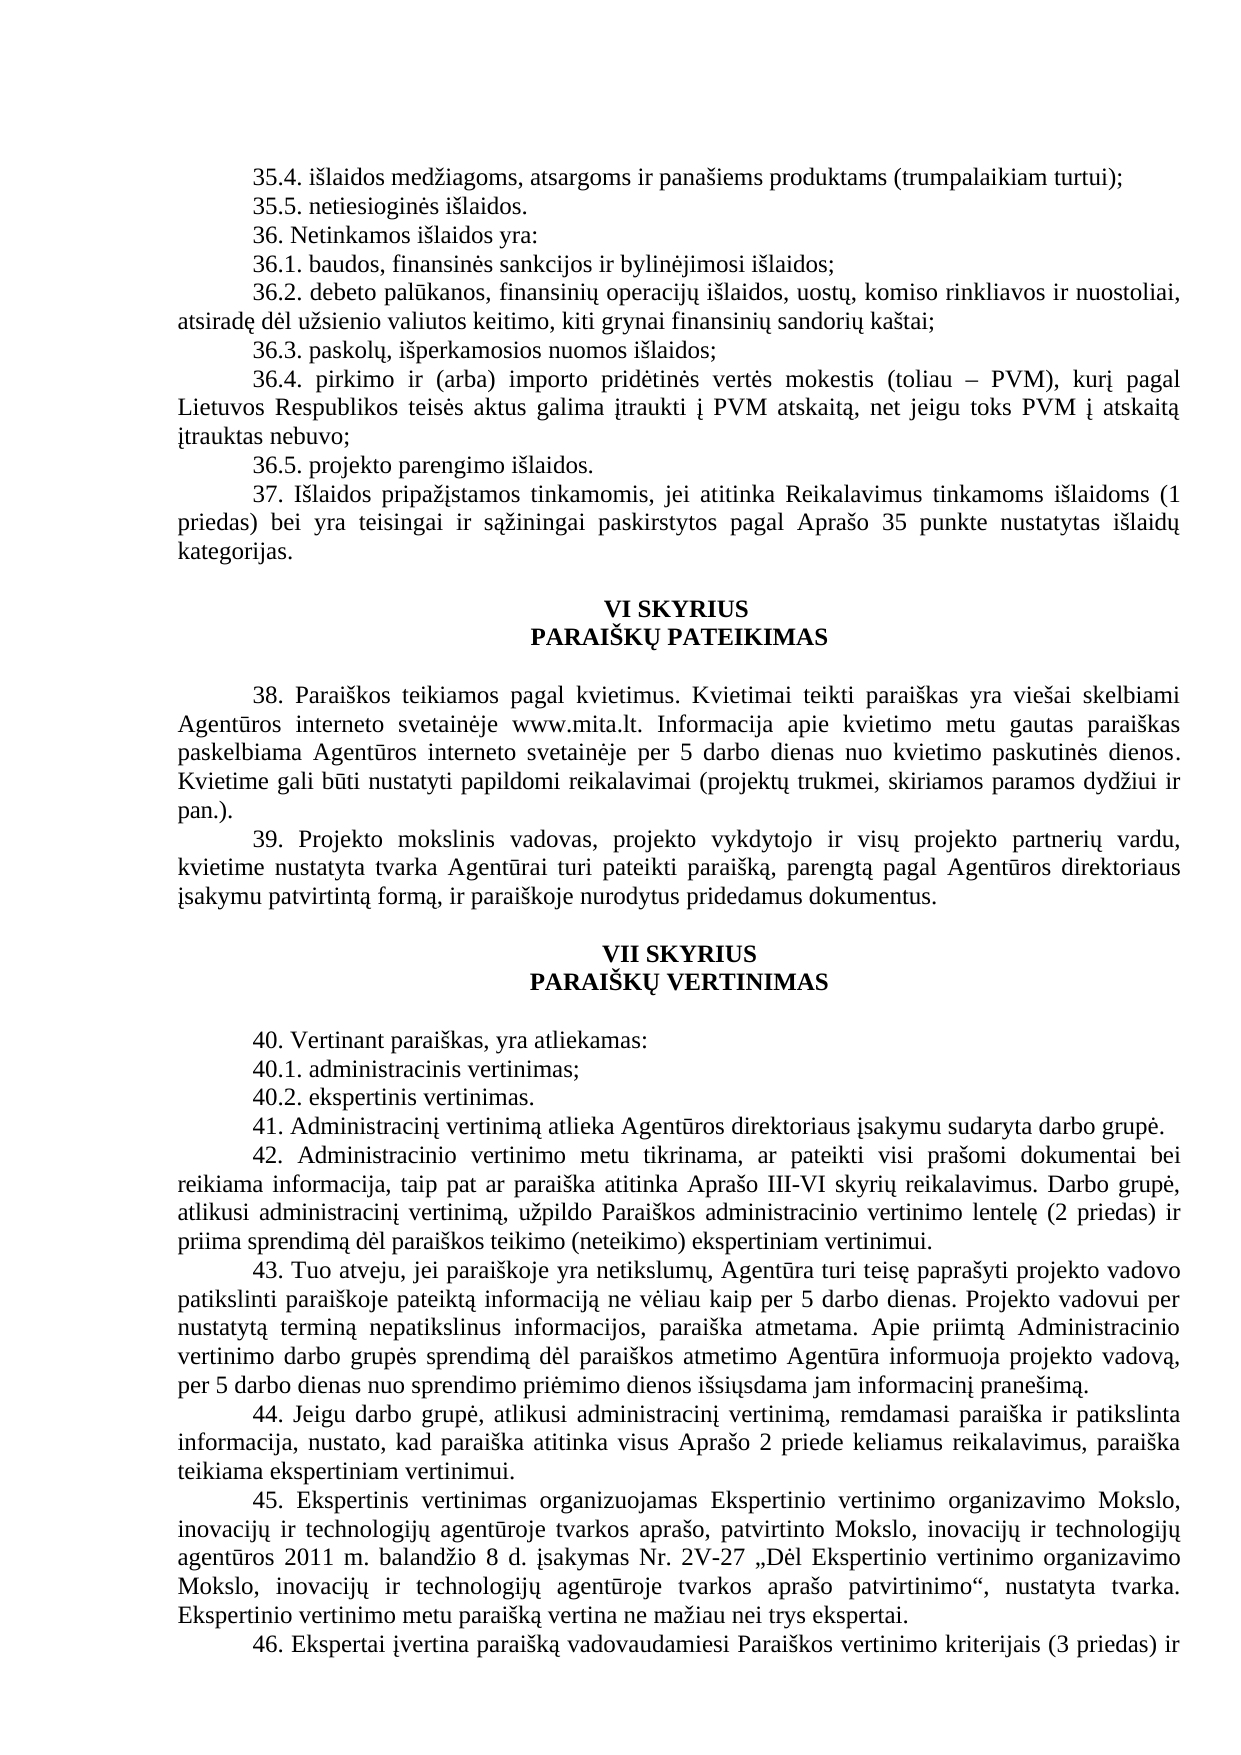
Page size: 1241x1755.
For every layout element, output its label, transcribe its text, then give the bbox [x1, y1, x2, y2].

text 36. Netinkamos išlaidos yra: [177, 220, 1181, 249]
text 35.4. išlaidos medžiagoms, atsargoms ir panašiems produktams (trumpalaikiam turtui); [177, 162, 1181, 191]
text 45. Ekspertinis vertinimas organizuojamas Ekspertinio vertinimo organizavimo Mokslo, inovacijų ir technologijų agentūroje tvarkos aprašo, patvirtinto Mokslo, inovacijų ir technologijų agentūros 2011 m. balandžio 8 d. įsakymas Nr. 2V-27 „Dėl Ekspertinio vertinimo organizavimo Mokslo, inovacijų ir technologijų agentūroje tvarkos aprašo patvirtinimo“, nustatyta tvarka. Ekspertinio vertinimo metu paraišką vertina ne mažiau nei trys ekspertai. [177, 1485, 1181, 1629]
text 36.2. debeto palūkanos, finansinių operacijų išlaidos, uostų, komiso rinkliavos ir nuostoliai, atsiradę dėl užsienio valiutos keitimo, kiti grynai finansinių sandorių kaštai; [177, 277, 1181, 335]
text 40. Vertinant paraiškas, yra atliekamas: [177, 1025, 1181, 1054]
text 39. Projekto mokslinis vadovas, projekto vykdytojo ir visų projekto partnerių vardu, kvietime nustatyta tvarka Agentūrai turi pateikti paraišką, parengtą pagal Agentūros direktoriaus įsakymu patvirtintą formą, ir paraiškoje nurodytus pridedamus dokumentus. [177, 824, 1181, 910]
text VI SKYRIUS [177, 594, 1181, 622]
text 40.1. administracinis vertinimas; [177, 1054, 1181, 1082]
text 42. Administracinio vertinimo metu tikrinama, ar pateikti visi prašomi dokumentai bei reikiama informacija, taip pat ar paraiška atitinka Aprašo III-VI skyrių reikalavimus. Darbo grupė, atlikusi administracinį vertinimą, užpildo Paraiškos administracinio vertinimo lentelę (2 priedas) ir priima sprendimą dėl paraiškos teikimo (neteikimo) ekspertiniam vertinimui. [177, 1140, 1181, 1255]
text 36.1. baudos, finansinės sankcijos ir bylinėjimosi išlaidos; [177, 249, 1181, 277]
text 37. Išlaidos pripažįstamos tinkamomis, jei atitinka Reikalavimus tinkamoms išlaidoms (1 priedas) bei yra teisingai ir sąžiningai paskirstytos pagal Aprašo 35 punkte nustatytas išlaidų kategorijas. [177, 479, 1181, 565]
text 36.3. paskolų, išperkamosios nuomos išlaidos; [177, 335, 1181, 364]
text 46. Ekspertai įvertina paraišką vadovaudamiesi Paraiškos vertinimo kriterijais (3 priedas) ir [177, 1629, 1181, 1657]
text 43. Tuo atveju, jei paraiškoje yra netikslumų, Agentūra turi teisę paprašyti projekto vadovo patikslinti paraiškoje pateiktą informaciją ne vėliau kaip per 5 darbo dienas. Projekto vadovui per nustatytą terminą nepatikslinus informacijos, paraiška atmetama. Apie priimtą Administracinio vertinimo darbo grupės sprendimą dėl paraiškos atmetimo Agentūra informuoja projekto vadovą, per 5 darbo dienas nuo sprendimo priėmimo dienos išsiųsdama jam informacinį pranešimą. [177, 1255, 1181, 1399]
text 40.2. ekspertinis vertinimas. [177, 1082, 1181, 1111]
text 41. Administracinį vertinimą atlieka Agentūros direktoriaus įsakymu sudaryta darbo grupė. [177, 1111, 1181, 1140]
text 36.5. projekto parengimo išlaidos. [177, 450, 1181, 479]
text PARAIŠKŲ VERTINIMAS [177, 967, 1181, 996]
text 38. Paraiškos teikiamos pagal kvietimus. Kvietimai teikti paraiškas yra viešai skelbiami Agentūros interneto svetainėje www.mita.lt. Informacija apie kvietimo metu gautas paraiškas paskelbiama Agentūros interneto svetainėje per 5 darbo dienas nuo kvietimo paskutinės dienos. Kvietime gali būti nustatyti papildomi reikalavimai (projektų trukmei, skiriamos paramos dydžiui ir pan.). [177, 680, 1181, 824]
text PARAIŠKŲ PATEIKIMAS [177, 622, 1181, 651]
text 35.5. netiesioginės išlaidos. [177, 191, 1181, 220]
text 44. Jeigu darbo grupė, atlikusi administracinį vertinimą, remdamasi paraiška ir patikslinta informacija, nustato, kad paraiška atitinka visus Aprašo 2 priede keliamus reikalavimus, paraiška teikiama ekspertiniam vertinimui. [177, 1399, 1181, 1485]
text 36.4. pirkimo ir (arba) importo pridėtinės vertės mokestis (toliau – PVM), kurį pagal Lietuvos Respublikos teisės aktus galima įtraukti į PVM atskaitą, net jeigu toks PVM į atskaitą įtrauktas nebuvo; [177, 364, 1181, 450]
text VII SKYRIUS [177, 939, 1181, 967]
